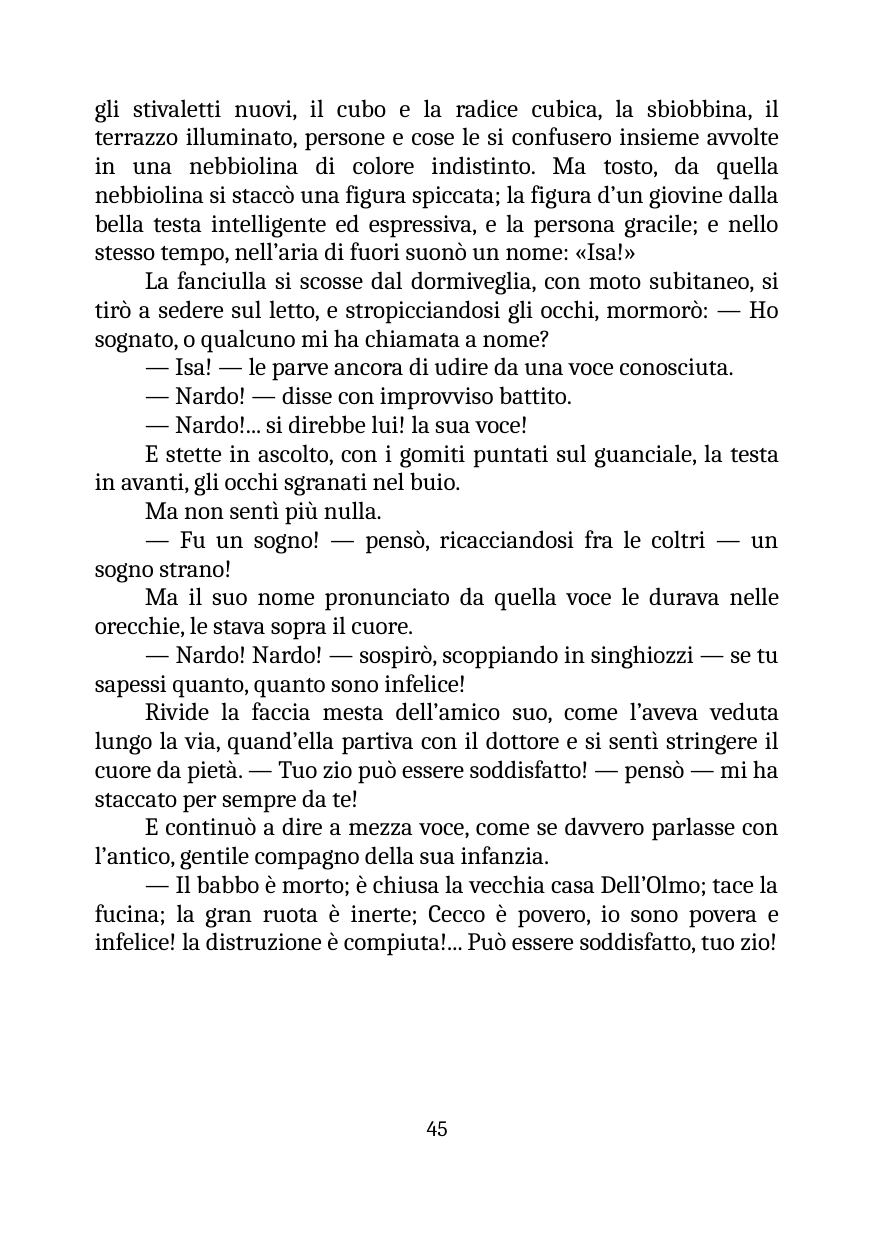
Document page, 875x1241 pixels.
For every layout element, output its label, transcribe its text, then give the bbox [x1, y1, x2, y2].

text — Nardo!... si direbbe lui! la sua voce! [94, 411, 779, 439]
text — Il babbo è morto; è chiusa la vecchia casa Dell’Olmo; tace la fucina; la gran ruota è inerte; Cecco è povero, io sono povera e infelice! la distruzione è compiuta!... Può essere soddisfatto, tuo zio! [94, 871, 779, 957]
text gli stivaletti nuovi, il cubo e la radice cubica, la sbiobbina, il terrazzo illuminato, persone e cose le si confusero insieme avvolte in una nebbiolina di colore indistinto. Ma tosto, da quella nebbiolina si staccò una figura spiccata; la figura d’un giovine dalla bella testa intelligente ed espressiva, e la persona gracile; e nello stesso tempo, nell’aria di fuori suonò un nome: «Isa!» [94, 94, 779, 267]
text Rivide la faccia mesta dell’amico suo, come l’aveva veduta lungo la via, quand’ella partiva con il dottore e si sentì stringere il cuore da pietà. — Tuo zio può essere soddisfatto! — pensò — mi ha staccato per sempre da te! [94, 698, 779, 813]
text Ma il suo nome pronunciato da quella voce le durava nelle orecchie, le stava sopra il cuore. [94, 583, 779, 641]
text Ma non sentì più nulla. [94, 497, 779, 526]
text E continuò a dire a mezza voce, come se davvero parlasse con l’antico, gentile compagno della sua infanzia. [94, 813, 779, 871]
text — Nardo! — disse con improvviso battito. [94, 382, 779, 411]
text E stette in ascolto, con i gomiti puntati sul guanciale, la testa in avanti, gli occhi sgranati nel buio. [94, 439, 779, 497]
text — Fu un sogno! — pensò, ricacciandosi fra le coltri — un sogno strano! [94, 526, 779, 583]
text — Nardo! Nardo! — sospirò, scoppiando in singhiozzi — se tu sapessi quanto, quanto sono infelice! [94, 641, 779, 698]
text — Isa! — le parve ancora di udire da una voce conosciuta. [94, 353, 779, 382]
text La fanciulla si scosse dal dormiveglia, con moto subitaneo, si tirò a sedere sul letto, e stropicciandosi gli occhi, mormorò: — Ho sognato, o qualcuno mi ha chiamata a nome? [94, 267, 779, 353]
